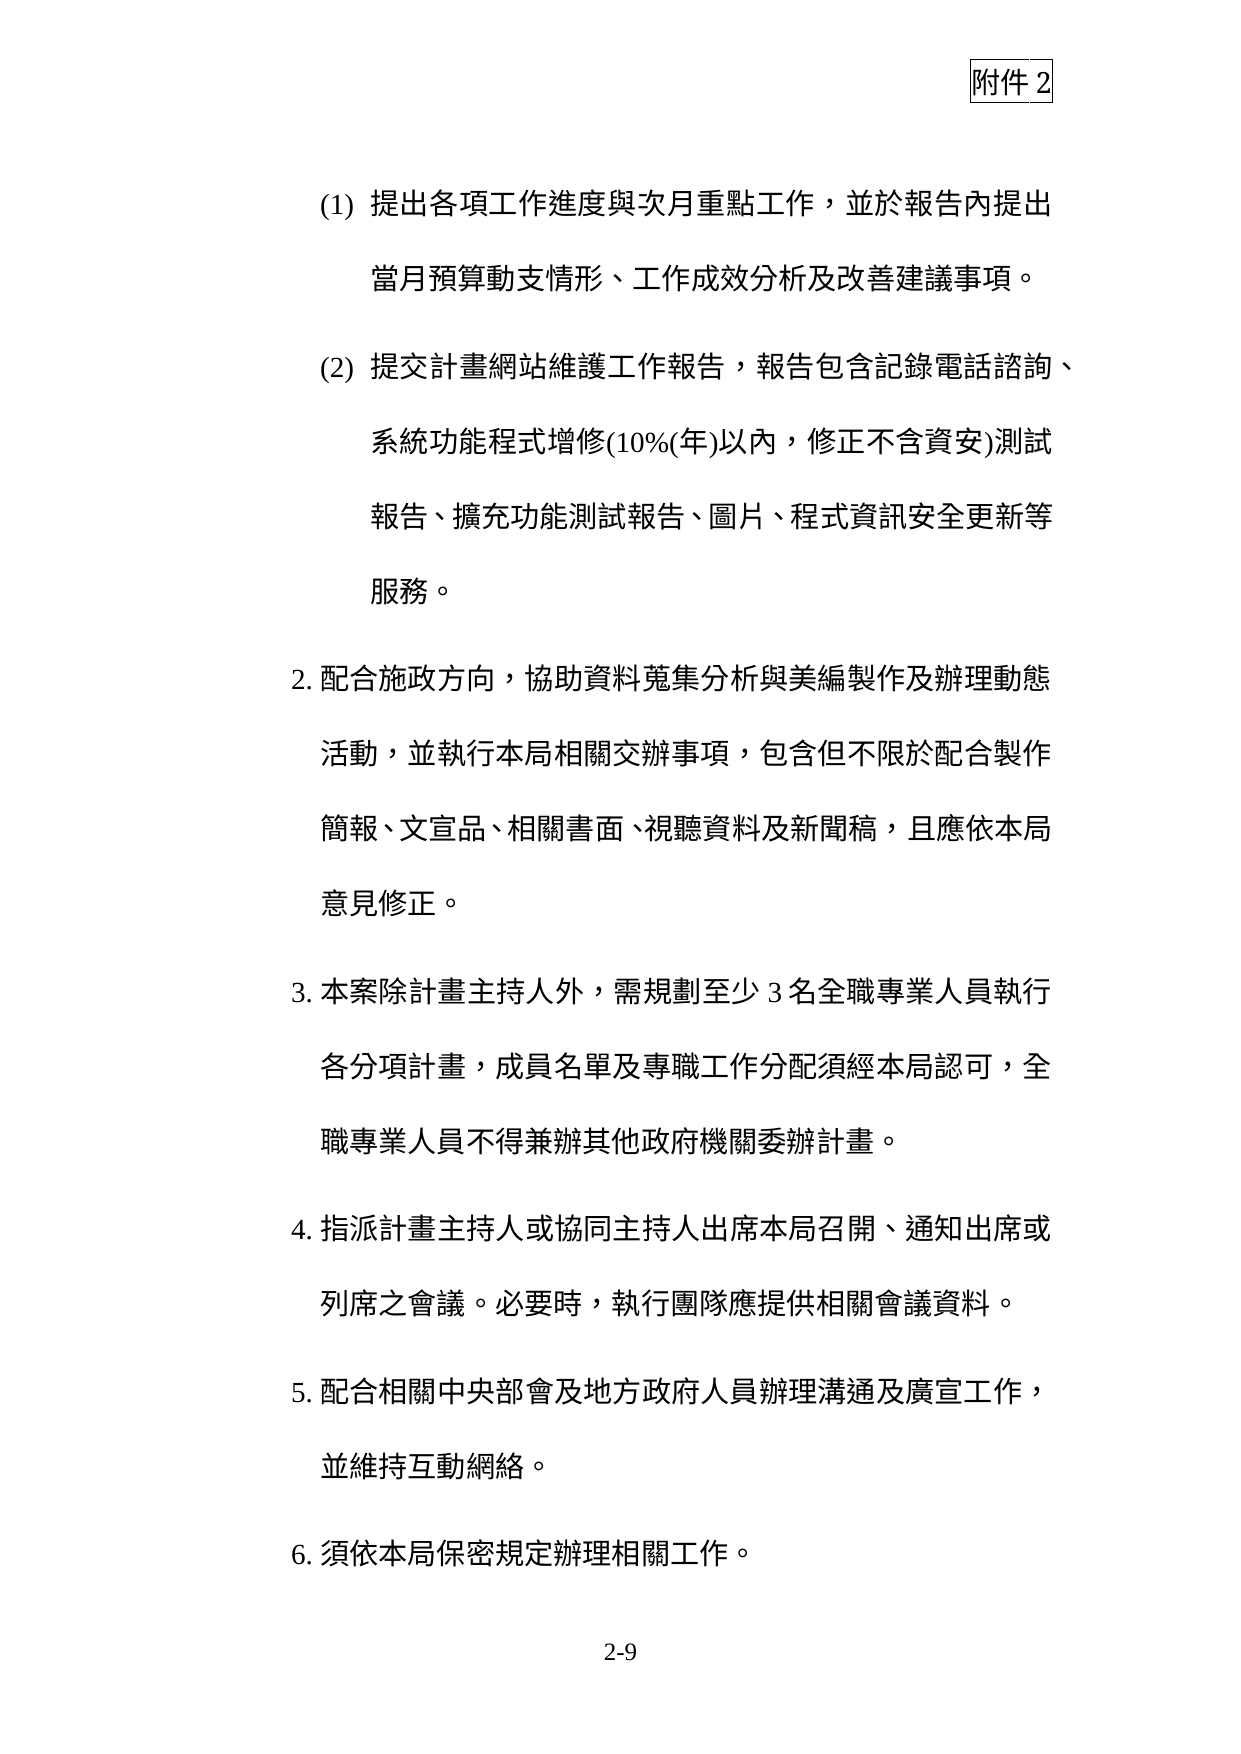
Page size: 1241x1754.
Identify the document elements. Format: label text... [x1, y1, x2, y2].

list 配合施政方向，協助資料蒐集分析與美編製作及辦理動態活動，並執行本局相關交辦事項，包含但不限於配合製作簡報、文宣品、相關書面、視聽資料及新聞稿，且應依本局意見修正。 [291, 639, 1053, 939]
list 提交計畫網站維護工作報告，報告包含記錄電話諮詢、系統功能程式增修(10%(年)以內，修正不含資安)測試報告、擴充功能測試報告、圖片、程式資訊安全更新等服務。 [320, 327, 1053, 627]
list 配合相關中央部會及地方政府人員辦理溝通及廣宣工作，並維持互動網絡。 [291, 1352, 1053, 1502]
list 提出各項工作進度與次月重點工作，並於報告內提出當月預算動支情形、工作成效分析及改善建議事項。 [320, 164, 1053, 314]
list 指派計畫主持人或協同主持人出席本局召開、通知出席或列席之會議。必要時，執行團隊應提供相關會議資料。 [291, 1189, 1053, 1339]
list 本案除計畫主持人外，需規劃至少3名全職專業人員執行各分項計畫，成員名單及專職工作分配須經本局認可，全職專業人員不得兼辦其他政府機關委辦計畫。 [291, 952, 1053, 1177]
list 須依本局保密規定辦理相關工作。 [291, 1514, 1053, 1589]
